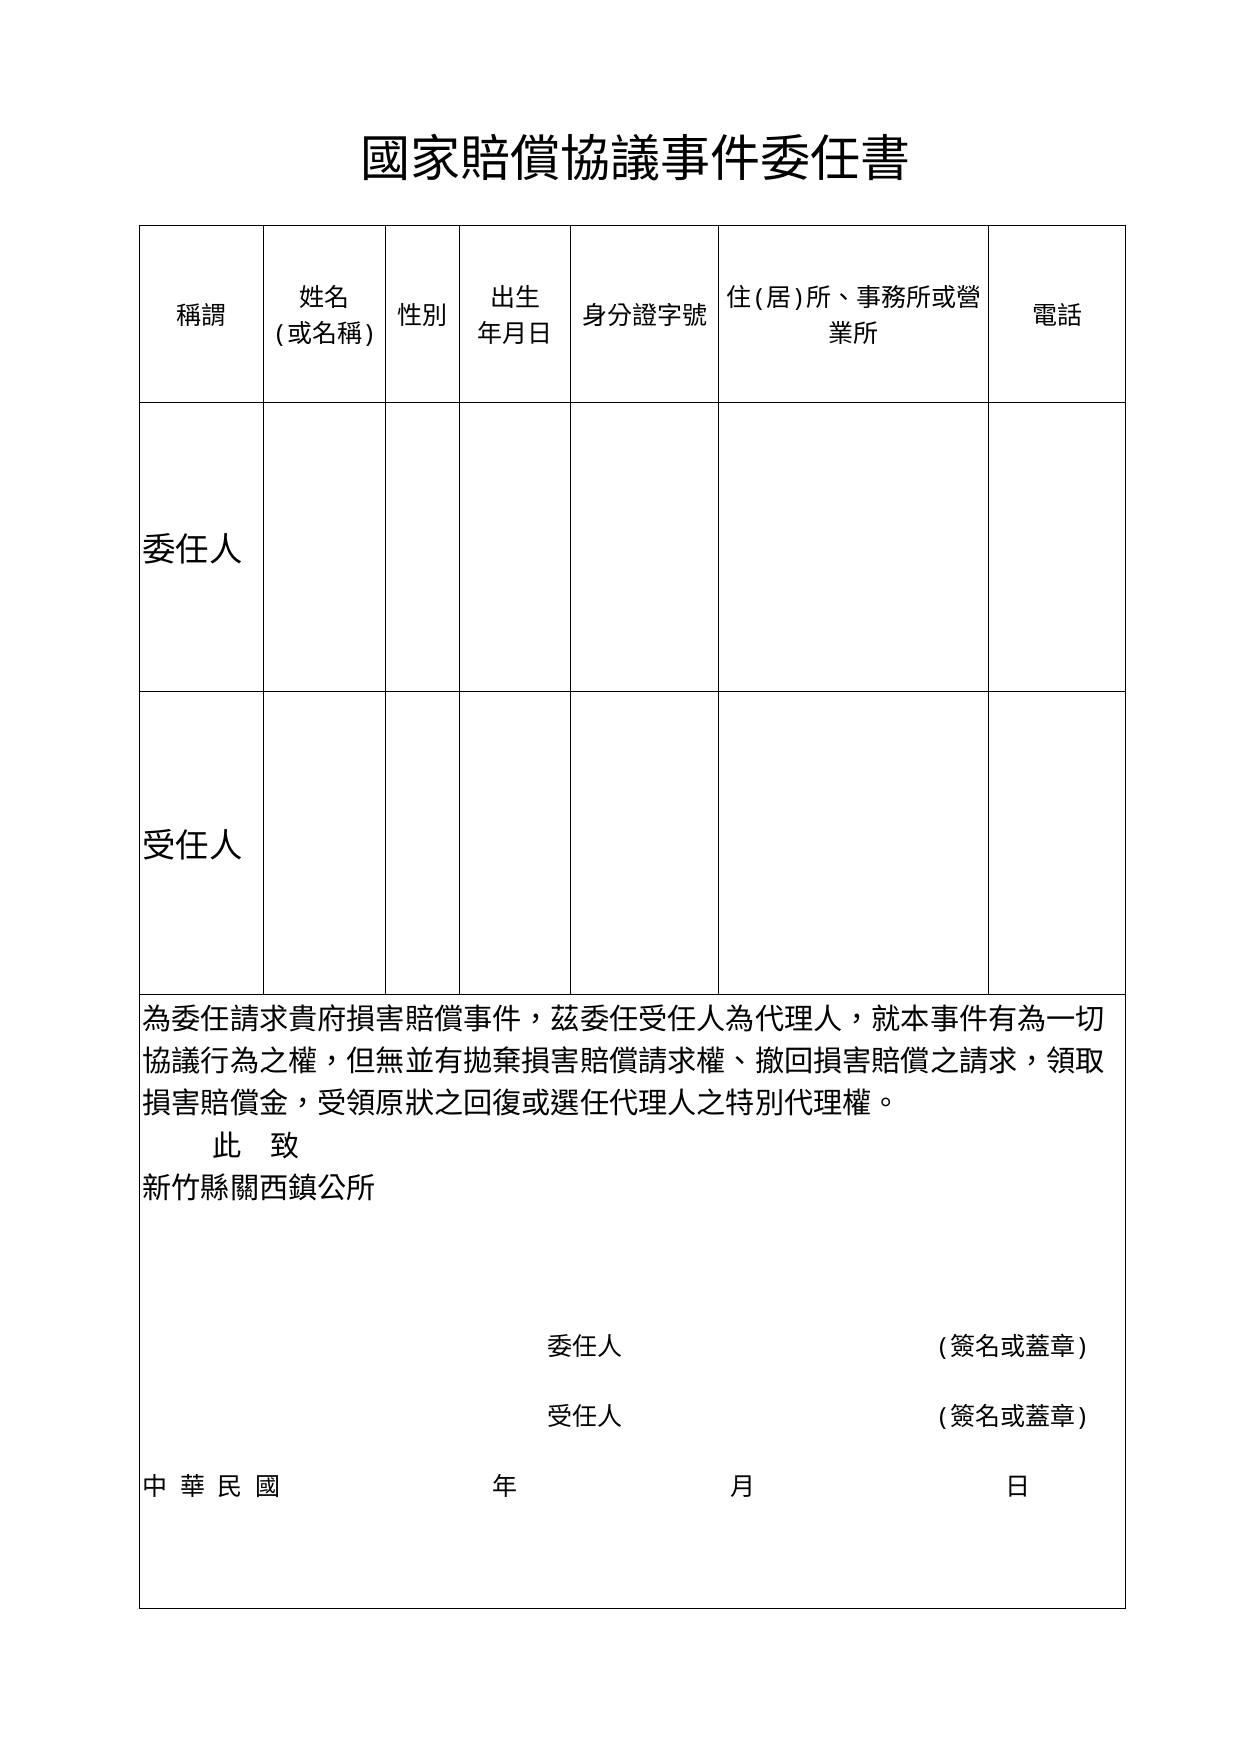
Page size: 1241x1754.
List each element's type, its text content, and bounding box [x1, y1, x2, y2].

table_cell [989, 403, 1125, 691]
table_header 身分證字號 [571, 226, 718, 402]
table_cell [571, 692, 718, 994]
table_header 出生 年月日 [460, 226, 570, 402]
text 國家賠償協議事件委任書 [148, 118, 1122, 191]
table_cell [719, 403, 988, 691]
table_cell 為委任請求貴府損害賠償事件，茲委任受任人為代理人，就本事件有為一切協議行為之權，但無並有拋棄損害賠償請求權、撤回損害賠償之請求，領取損害賠償金，受領原狀之回復或選任代理人之特別代理權。 此 致 新竹縣關西鎮公所 委任人 (簽名或蓋章) 受任人 (簽名或蓋章) 中 華 民 國 年 月 日 [140, 995, 1125, 1607]
table_header 電話 [989, 226, 1125, 402]
table_header 住(居)所、事務所或營業所 [719, 226, 988, 402]
table_cell [571, 403, 718, 691]
table_cell [264, 403, 385, 691]
table_cell [460, 403, 570, 691]
table_header 性別 [386, 226, 459, 402]
table_cell [989, 692, 1125, 994]
table_cell [719, 692, 988, 994]
table_cell [460, 692, 570, 994]
table_cell [264, 692, 385, 994]
table_cell 委任人 [140, 403, 263, 691]
table_cell [386, 692, 459, 994]
table_header 稱謂 [140, 226, 263, 402]
table_cell 受任人 [140, 692, 263, 994]
table_header 姓名 (或名稱) [264, 226, 385, 402]
table_cell [386, 403, 459, 691]
